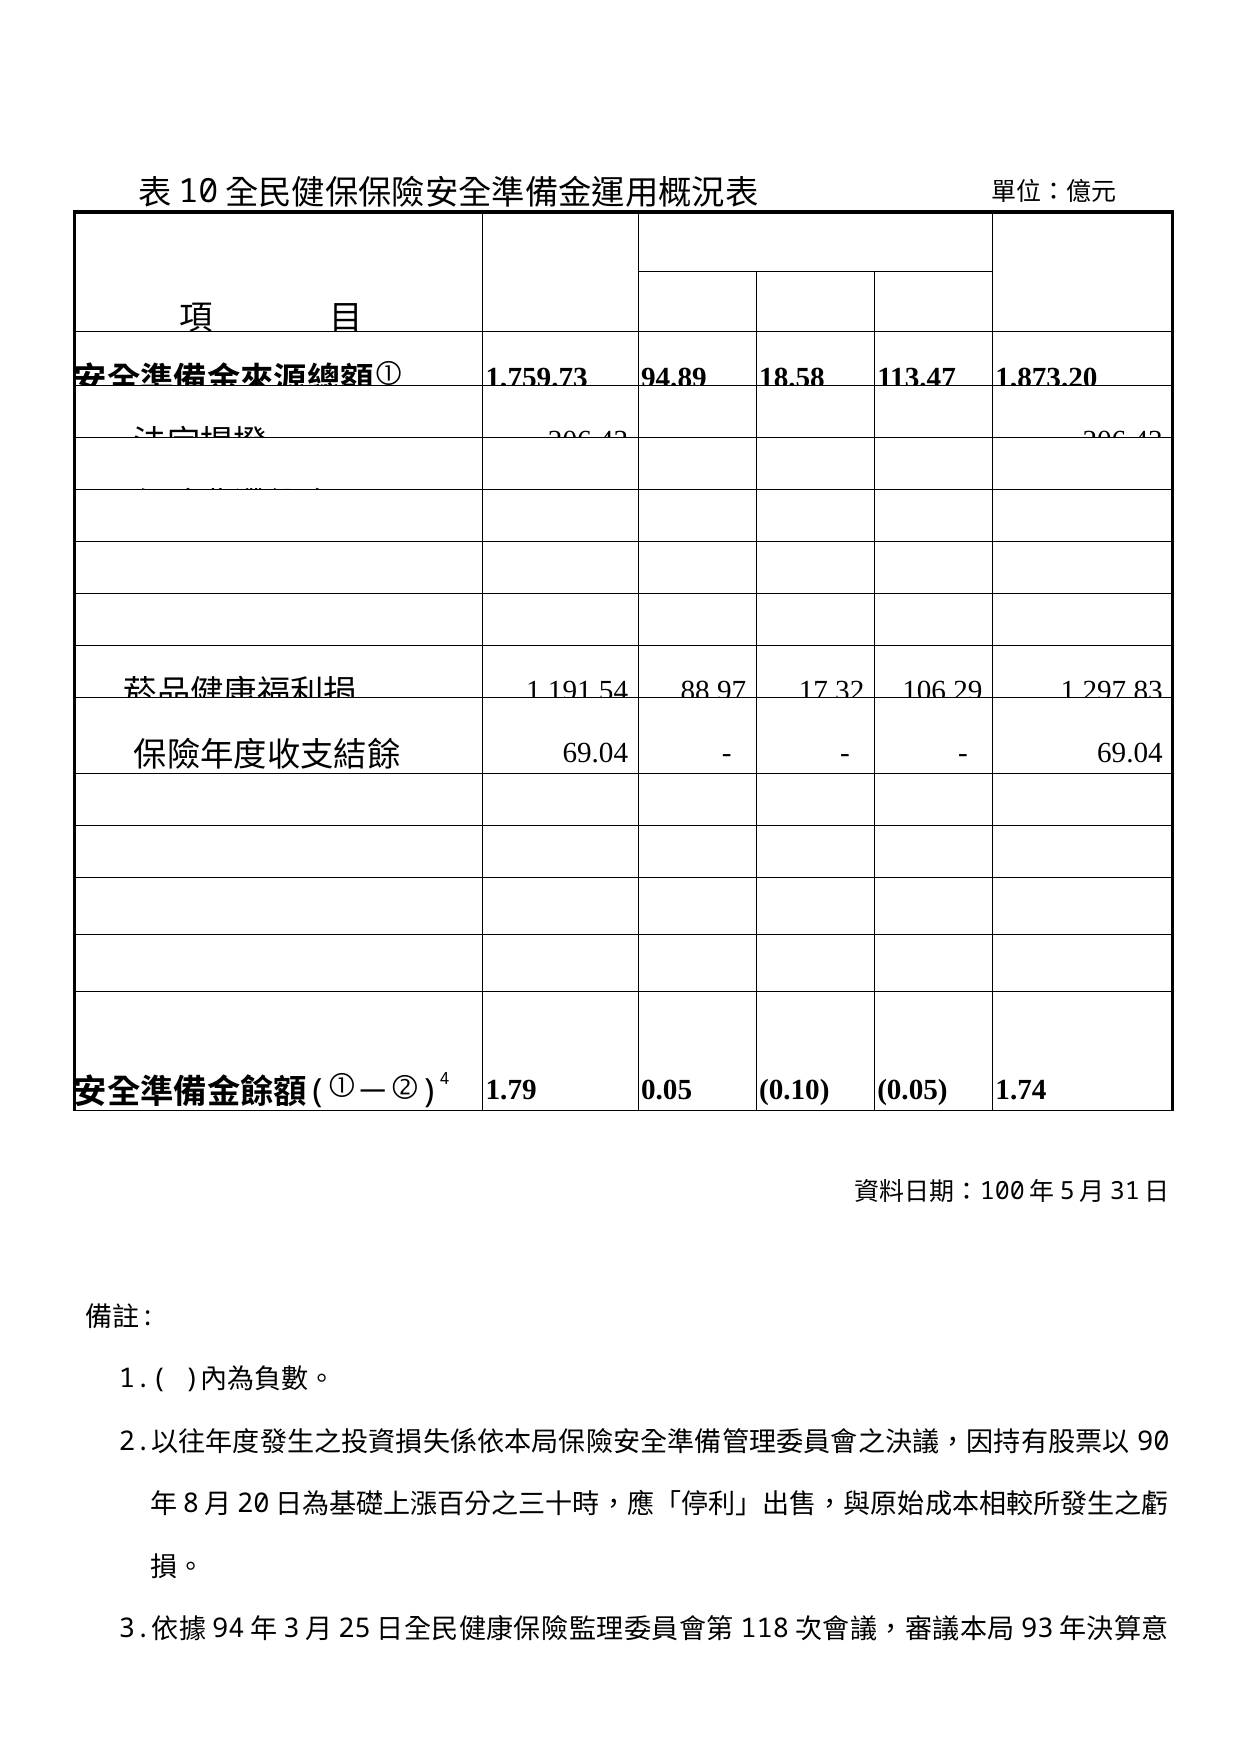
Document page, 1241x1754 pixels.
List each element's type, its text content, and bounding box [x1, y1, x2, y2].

table_header 歷年截至 [483, 214, 638, 258]
table_cell 5月 [757, 272, 874, 331]
table_cell - [875, 386, 992, 437]
table_cell - [639, 878, 756, 933]
table_cell 10.21 [993, 935, 1171, 991]
table_cell 94.84 [639, 774, 756, 825]
table_cell 113.52 [875, 826, 992, 877]
table_cell 1.48 [639, 438, 756, 489]
table_cell - [875, 935, 992, 991]
table_cell 0.008 [757, 594, 874, 645]
table_cell 94.89 [639, 332, 756, 385]
table_cell 公益彩券 [76, 542, 482, 593]
table_cell 1,757.94 [483, 774, 638, 825]
table_header 歷年截至 [993, 214, 1171, 258]
table_cell 保險費滯納金 [76, 438, 482, 489]
table_cell 安全準備金餘額(－)4 [76, 992, 482, 1110]
text 1.( )內為負數。 [118, 1335, 1169, 1398]
table_cell 18.68 [757, 826, 874, 877]
table_cell 206.43 [483, 386, 638, 437]
table_cell - [875, 878, 992, 933]
table_cell 113.52 [875, 774, 992, 825]
table_cell 1,297.83 [993, 646, 1171, 697]
table_cell - [757, 490, 874, 541]
text 表10全民健保保險安全準備金運用概況表 單位：億元 [85, 148, 1169, 210]
table_cell 0.43 [757, 438, 874, 489]
table_cell - [757, 935, 874, 991]
table_cell 投資損失2、3 [76, 935, 482, 991]
table_cell 0.11 [993, 878, 1171, 933]
table_cell 102.06 [483, 542, 638, 593]
table_cell 18.58 [757, 332, 874, 385]
table_cell 運用收益 [76, 490, 482, 541]
table_cell 存單質借利息費用 [76, 878, 482, 933]
table_cell 206.43 [993, 386, 1171, 437]
table_cell 113.41 [993, 438, 1171, 489]
table_cell - [639, 698, 756, 773]
table_cell 1,759.73 [483, 332, 638, 385]
table_cell 88.97 [639, 646, 756, 697]
table_cell 安全準備金去路總額 [76, 774, 482, 825]
table_cell 17.32 [757, 646, 874, 697]
table_cell 0.05 [639, 992, 756, 1110]
table_cell - [639, 490, 756, 541]
table_cell 0.83 [757, 542, 874, 593]
table_cell 1,191.54 [483, 646, 638, 697]
table_cell 菸品健康福利捐 [76, 646, 482, 697]
table_cell 100年5月 [993, 259, 1171, 331]
table_cell 107.31 [993, 542, 1171, 593]
table_cell 111.50 [483, 438, 638, 489]
table_cell 0.02 [639, 594, 756, 645]
table_cell - [875, 490, 992, 541]
table_cell 1,747.62 [483, 826, 638, 877]
table_cell 69.04 [993, 698, 1171, 773]
table_cell 安全準備金來源總額 [76, 332, 482, 385]
table_cell 小計 [875, 272, 992, 331]
table_cell (0.10) [757, 992, 874, 1110]
table_cell 法定提撥 [76, 386, 482, 437]
text 2.以往年度發生之投資損失係依本局保險安全準備管理委員會之決議，因持有股票以90年8月20日為基礎上漲百分之三十時，應「停利」出售，與原始成本相較所發生之虧損。 [118, 1398, 1169, 1585]
table_cell 77.79 [993, 490, 1171, 541]
table_cell 1,871.46 [993, 774, 1171, 825]
table_cell 10.21 [483, 935, 638, 991]
table_cell 1.91 [875, 438, 992, 489]
text 備註: [85, 1273, 1169, 1335]
table_cell 18.68 [757, 774, 874, 825]
table_cell 1.39 [993, 594, 1171, 645]
table_cell - [875, 698, 992, 773]
table_cell - [639, 386, 756, 437]
table_cell 保險年度收支結餘 [76, 698, 482, 773]
table_cell 99年底 [483, 259, 638, 331]
table_cell (0.05) [875, 992, 992, 1110]
table_cell 填補保險支出短絀 [76, 826, 482, 877]
text 資料日期：100年5月31日 [85, 1148, 1169, 1210]
table_cell 運動彩券 [76, 594, 482, 645]
table_cell 1,873.20 [993, 332, 1171, 385]
table_cell 5.25 [875, 542, 992, 593]
table_cell 77.79 [483, 490, 638, 541]
table_cell - [757, 878, 874, 933]
table_cell - [639, 935, 756, 991]
table_cell 94.84 [639, 826, 756, 877]
table_cell 1-4月 [639, 272, 756, 331]
table_cell 0.11 [483, 878, 638, 933]
table_cell 69.04 [483, 698, 638, 773]
table_cell 1.74 [993, 992, 1171, 1110]
table_cell 1.79 [483, 992, 638, 1110]
table_cell 4.42 [639, 542, 756, 593]
table_header 100年度 [639, 214, 992, 271]
table_cell 1,861.14 [993, 826, 1171, 877]
table_cell - [757, 698, 874, 773]
table_cell 1.36 [483, 594, 638, 645]
table_cell 0.03 [875, 594, 992, 645]
table_header 項 目 [76, 214, 482, 331]
table_cell 法定提撥 [172, 432, 195, 437]
table_cell - [757, 386, 874, 437]
text 3.依據94年3月25日全民健康保險監理委員會第118次會議，審議本局93年決算意 [118, 1585, 1169, 1648]
table_cell 113.47 [875, 332, 992, 385]
table_cell 106.29 [875, 646, 992, 697]
